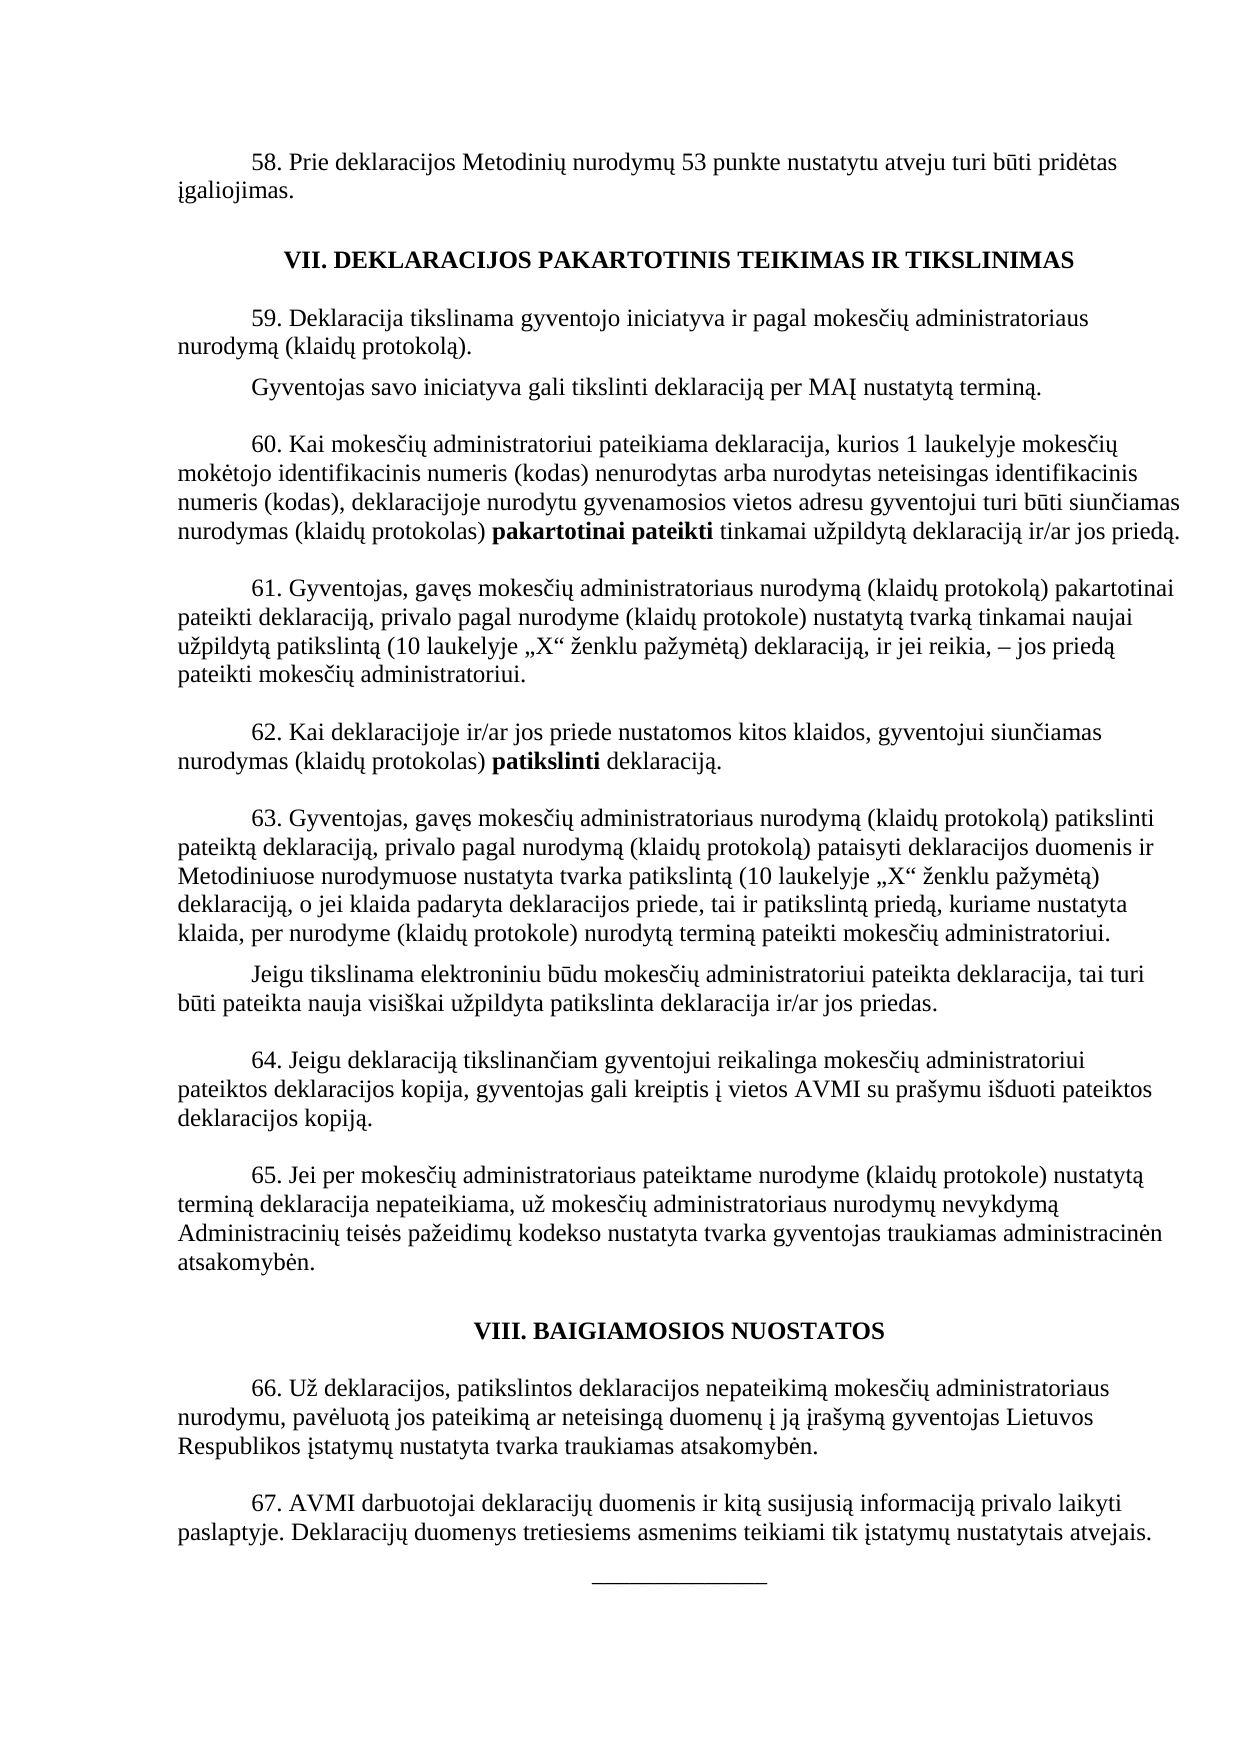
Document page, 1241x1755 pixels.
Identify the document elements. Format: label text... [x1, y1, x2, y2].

text 67. AVMI darbuotojai deklaracijų duomenis ir kitą susijusią informaciją privalo laikyti paslaptyje. Deklaracijų duomenys tretiesiems asmenims teikiami tik įstatymų nustatytais atvejais. [177, 1488, 1181, 1546]
text 59. Deklaracija tikslinama gyventojo iniciatyva ir pagal mokesčių administratoriaus nurodymą (klaidų protokolą). [177, 303, 1181, 360]
text 63. Gyventojas, gavęs mokesčių administratoriaus nurodymą (klaidų protokolą) patikslinti pateiktą deklaraciją, privalo pagal nurodymą (klaidų protokolą) pataisyti deklaracijos duomenis ir Metodiniuose nurodymuose nustatyta tvarka patikslintą (10 laukelyje „X“ ženklu pažymėtą) deklaraciją, o jei klaida padaryta deklaracijos priede, tai ir patikslintą priedą, kuriame nustatyta klaida, per nurodyme (klaidų protokole) nurodytą terminą pateikti mokesčių administratoriui. [177, 803, 1181, 947]
text 64. Jeigu deklaraciją tikslinančiam gyventojui reikalinga mokesčių administratoriui pateiktos deklaracijos kopija, gyventojas gali kreiptis į vietos AVMI su prašymu išduoti pateiktos deklaracijos kopiją. [177, 1045, 1181, 1132]
text ______________ [177, 1558, 1181, 1587]
text Jeigu tikslinama elektroniniu būdu mokesčių administratoriui pateikta deklaracija, tai turi būti pateikta nauja visiškai užpildyta patikslinta deklaracija ir/ar jos priedas. [177, 959, 1181, 1017]
text VII. DEKLARACIJOS PAKARTOTINIS TEIKIMAS IR TIKSLINIMAS [177, 245, 1181, 274]
text 65. Jei per mokesčių administratoriaus pateiktame nurodyme (klaidų protokole) nustatytą terminą deklaracija nepateikiama, už mokesčių administratoriaus nurodymų nevykdymą Administracinių teisės pažeidimų kodekso nustatyta tvarka gyventojas traukiamas administracinėn atsakomybėn. [177, 1160, 1181, 1275]
text 66. Už deklaracijos, patikslintos deklaracijos nepateikimą mokesčių administratoriaus nurodymu, pavėluotą jos pateikimą ar neteisingą duomenų į ją įrašymą gyventojas Lietuvos Respublikos įstatymų nustatyta tvarka traukiamas atsakomybėn. [177, 1373, 1181, 1460]
text 60. Kai mokesčių administratoriui pateikiama deklaracija, kurios 1 laukelyje mokesčių mokėtojo identifikacinis numeris (kodas) nenurodytas arba nurodytas neteisingas identifikacinis numeris (kodas), deklaracijoje nurodytu gyvenamosios vietos adresu gyventojui turi būti siunčiamas nurodymas (klaidų protokolas) pakartotinai pateikti tinkamai užpildytą deklaraciją ir/ar jos priedą. [177, 429, 1181, 544]
text 61. Gyventojas, gavęs mokesčių administratoriaus nurodymą (klaidų protokolą) pakartotinai pateikti deklaraciją, privalo pagal nurodyme (klaidų protokole) nustatytą tvarką tinkamai naujai užpildytą patikslintą (10 laukelyje „X“ ženklu pažymėtą) deklaraciją, ir jei reikia, – jos priedą pateikti mokesčių administratoriui. [177, 573, 1181, 688]
text Gyventojas savo iniciatyva gali tikslinti deklaraciją per MAĮ nustatytą terminą. [177, 372, 1181, 401]
text VIII. BAIGIAMOSIOS NUOSTATOS [177, 1316, 1181, 1345]
text 58. Prie deklaracijos Metodinių nurodymų 53 punkte nustatytu atveju turi būti pridėtas įgaliojimas. [177, 147, 1181, 204]
text 62. Kai deklaracijoje ir/ar jos priede nustatomos kitos klaidos, gyventojui siunčiamas nurodymas (klaidų protokolas) patikslinti deklaraciją. [177, 717, 1181, 774]
